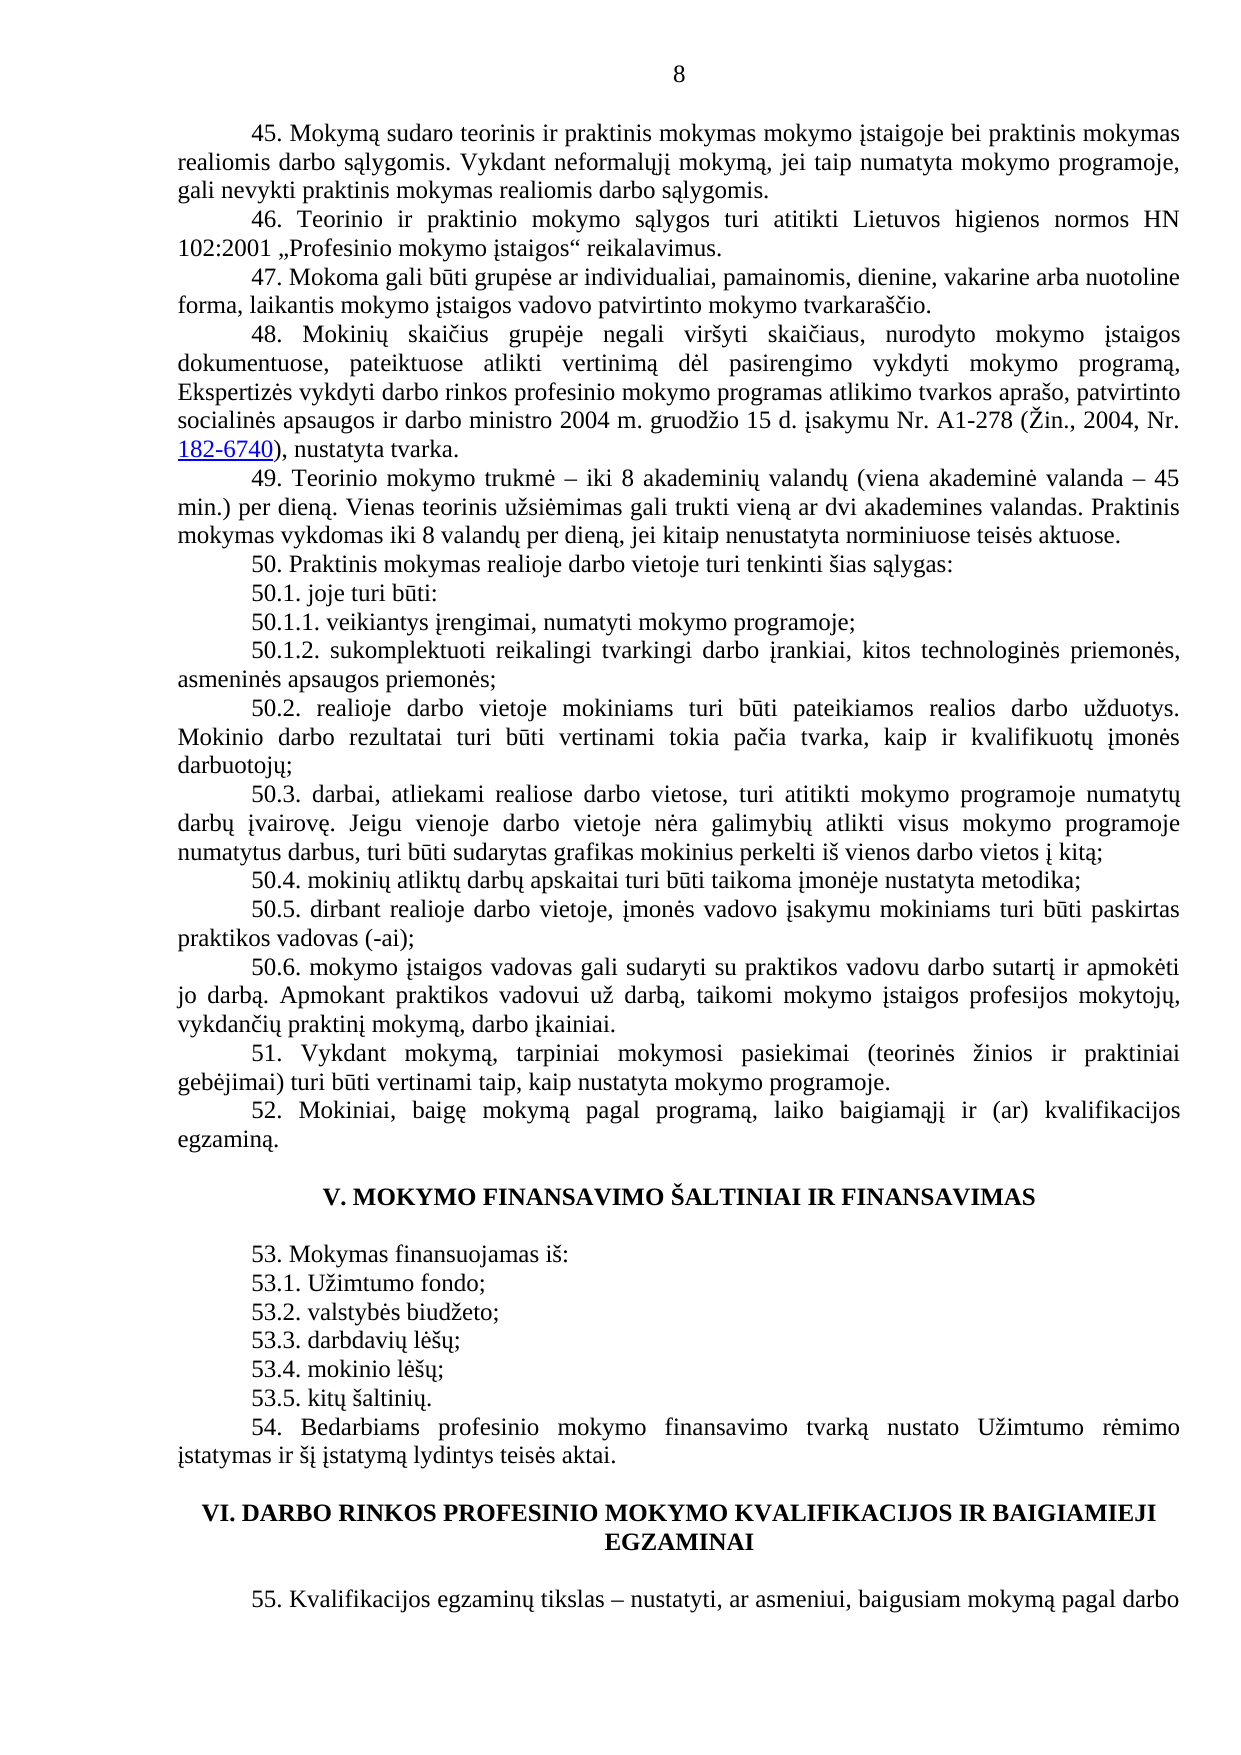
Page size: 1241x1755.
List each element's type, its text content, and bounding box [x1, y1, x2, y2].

text 55. Kvalifikacijos egzaminų tikslas – nustatyti, ar asmeniui, baigusiam mokymą pagal darbo [177, 1584, 1181, 1613]
text 53.4. mokinio lėšų; [177, 1354, 1181, 1383]
text 52. Mokiniai, baigę mokymą pagal programą, laiko baigiamąjį ir (ar) kvalifikacijos egzaminą. [177, 1096, 1181, 1153]
text 47. Mokoma gali būti grupėse ar individualiai, pamainomis, dienine, vakarine arba nuotoline forma, laikantis mokymo įstaigos vadovo patvirtinto mokymo tvarkaraščio. [177, 262, 1181, 319]
text 50.5. dirbant realioje darbo vietoje, įmonės vadovo įsakymu mokiniams turi būti paskirtas praktikos vadovas (-ai); [177, 894, 1181, 952]
text 53.1. Užimtumo fondo; [177, 1268, 1181, 1297]
text 50.1.2. sukomplektuoti reikalingi tvarkingi darbo įrankiai, kitos technologinės priemonės, asmeninės apsaugos priemonės; [177, 636, 1181, 693]
text VI. DARBO RINKOS PROFESINIO MOKYMO KVALIFIKACIJOS IR BAIGIAMIEJI EGZAMINAI [177, 1498, 1181, 1556]
text 53.5. kitų šaltinių. [177, 1383, 1181, 1412]
text 53.2. valstybės biudžeto; [177, 1297, 1181, 1326]
text 50.1.1. veikiantys įrengimai, numatyti mokymo programoje; [177, 607, 1181, 636]
text 45. Mokymą sudaro teorinis ir praktinis mokymas mokymo įstaigoje bei praktinis mokymas realiomis darbo sąlygomis. Vykdant neformalųjį mokymą, jei taip numatyta mokymo programoje, gali nevykti praktinis mokymas realiomis darbo sąlygomis. [177, 118, 1181, 204]
text 50.4. mokinių atliktų darbų apskaitai turi būti taikoma įmonėje nustatyta metodika; [177, 866, 1181, 894]
text 53. Mokymas finansuojamas iš: [177, 1239, 1181, 1268]
text 50. Praktinis mokymas realioje darbo vietoje turi tenkinti šias sąlygas: [177, 549, 1181, 578]
text 50.1. joje turi būti: [177, 578, 1181, 607]
text 53.3. darbdavių lėšų; [177, 1326, 1181, 1354]
text 48. Mokinių skaičius grupėje negali viršyti skaičiaus, nurodyto mokymo įstaigos dokumentuose, pateiktuose atlikti vertinimą dėl pasirengimo vykdyti mokymo programą, Ekspertizės vykdyti darbo rinkos profesinio mokymo programas atlikimo tvarkos aprašo, patvirtinto socialinės apsaugos ir darbo ministro 2004 m. gruodžio 15 d. įsakymu Nr. A1-278 (Žin., 2004, Nr. 182-6740), nustatyta tvarka. [177, 319, 1181, 463]
text 50.6. mokymo įstaigos vadovas gali sudaryti su praktikos vadovu darbo sutartį ir apmokėti jo darbą. Apmokant praktikos vadovui už darbą, taikomi mokymo įstaigos profesijos mokytojų, vykdančių praktinį mokymą, darbo įkainiai. [177, 952, 1181, 1038]
text 54. Bedarbiams profesinio mokymo finansavimo tvarką nustato Užimtumo rėmimo įstatymas ir šį įstatymą lydintys teisės aktai. [177, 1412, 1181, 1469]
text 50.3. darbai, atliekami realiose darbo vietose, turi atitikti mokymo programoje numatytų darbų įvairovę. Jeigu vienoje darbo vietoje nėra galimybių atlikti visus mokymo programoje numatytus darbus, turi būti sudarytas grafikas mokinius perkelti iš vienos darbo vietos į kitą; [177, 779, 1181, 866]
text 49. Teorinio mokymo trukmė – iki 8 akademinių valandų (viena akademinė valanda – 45 min.) per dieną. Vienas teorinis užsiėmimas gali trukti vieną ar dvi akademines valandas. Praktinis mokymas vykdomas iki 8 valandų per dieną, jei kitaip nenustatyta norminiuose teisės aktuose. [177, 463, 1181, 549]
text 46. Teorinio ir praktinio mokymo sąlygos turi atitikti Lietuvos higienos normos HN 102:2001 „Profesinio mokymo įstaigos“ reikalavimus. [177, 204, 1181, 262]
text V. MOKYMO FINANSAVIMO ŠALTINIAI IR FINANSAVIMAS [177, 1182, 1181, 1211]
text 50.2. realioje darbo vietoje mokiniams turi būti pateikiamos realios darbo užduotys. Mokinio darbo rezultatai turi būti vertinami tokia pačia tvarka, kaip ir kvalifikuotų įmonės darbuotojų; [177, 693, 1181, 779]
text 51. Vykdant mokymą, tarpiniai mokymosi pasiekimai (teorinės žinios ir praktiniai gebėjimai) turi būti vertinami taip, kaip nustatyta mokymo programoje. [177, 1038, 1181, 1096]
